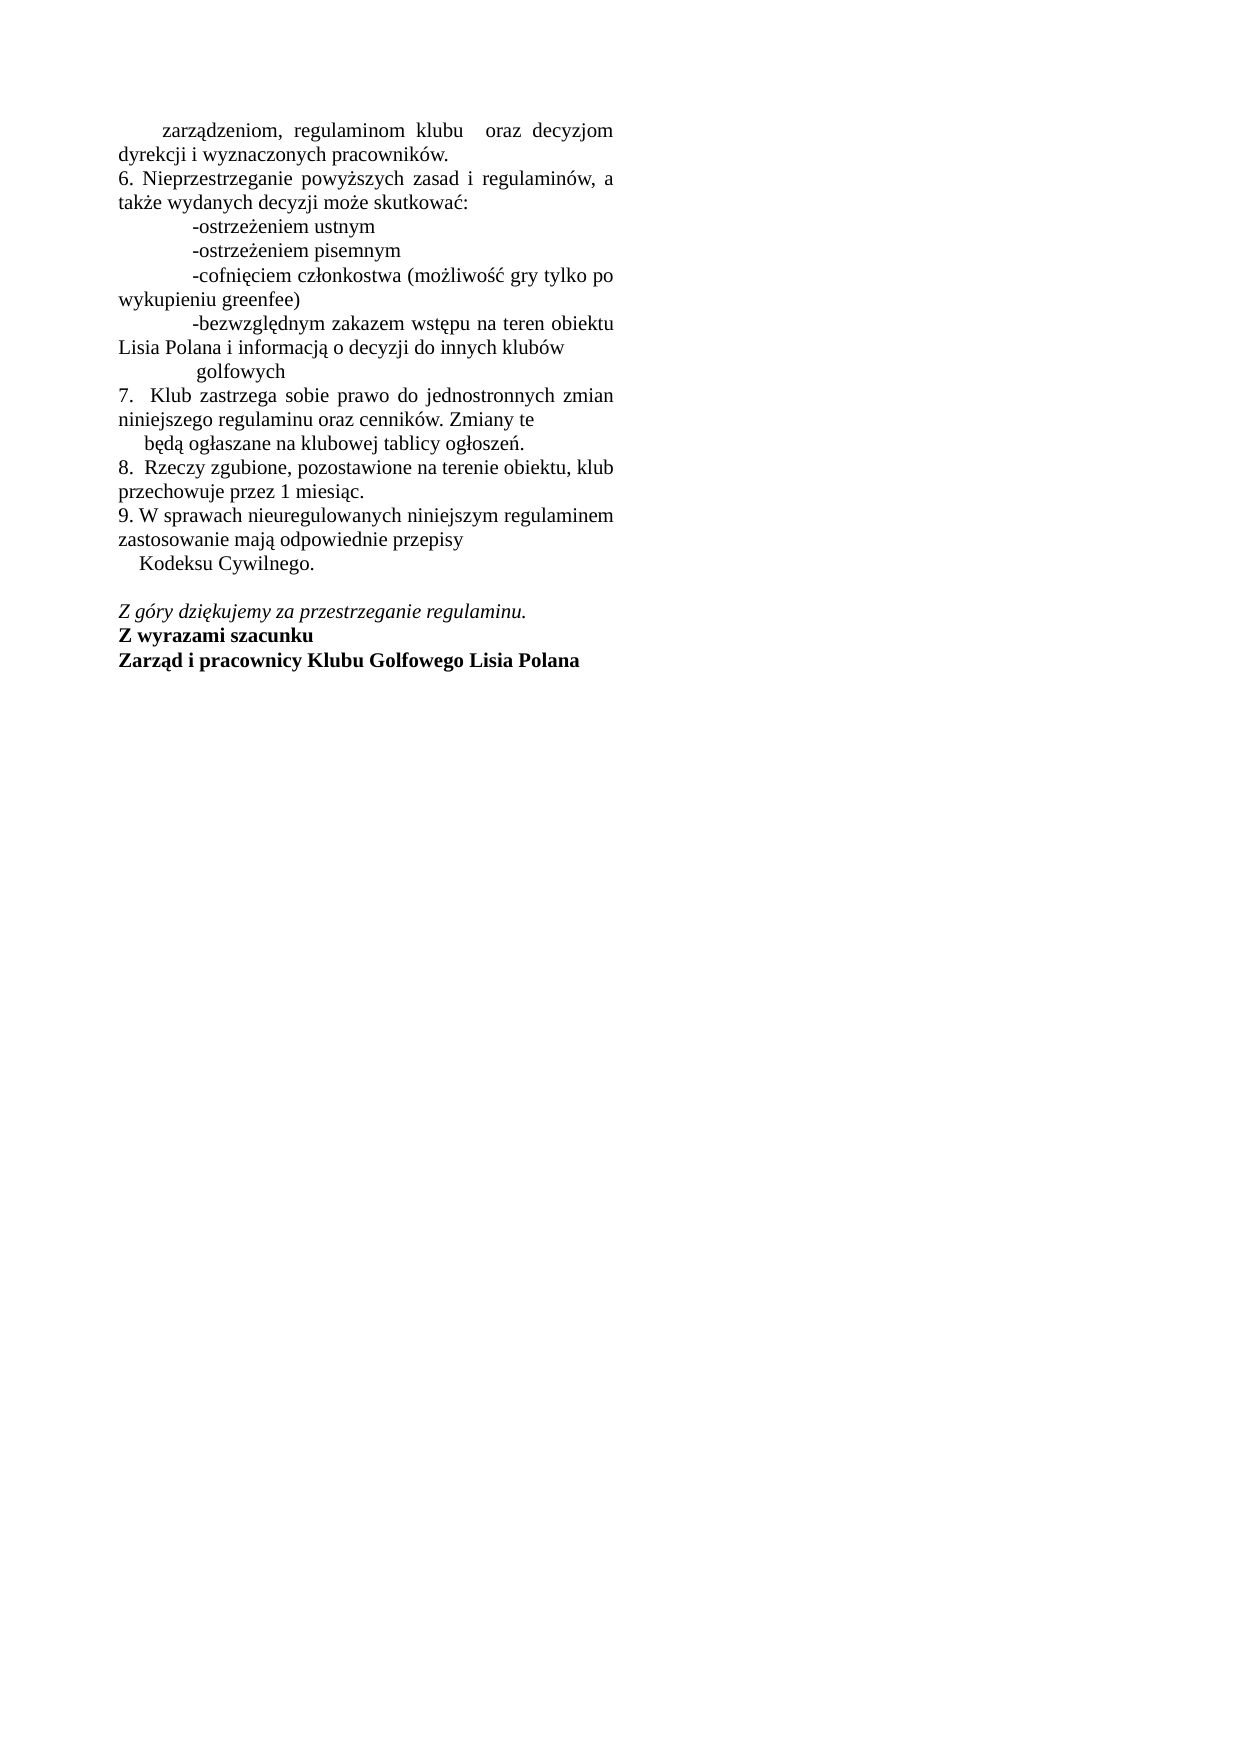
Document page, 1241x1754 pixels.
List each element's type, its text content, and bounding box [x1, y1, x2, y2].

text Zarząd i pracownicy Klubu Golfowego Lisia Polana [118, 647, 614, 672]
text -bezwzględnym zakazem wstępu na teren obiektu Lisia Polana i informacją o decyzji do innych klubów [118, 311, 614, 359]
text zarządzeniom, regulaminom klubu oraz decyzjom dyrekcji i wyznaczonych pracowników. [118, 118, 614, 166]
text Z wyrazami szacunku [118, 623, 614, 647]
text Kodeksu Cywilnego. [118, 551, 614, 575]
text 6. Nieprzestrzeganie powyższych zasad i regulaminów, a także wydanych decyzji może skutkować: [118, 166, 614, 214]
text 7. Klub zastrzega sobie prawo do jednostronnych zmian niniejszego regulaminu oraz cenników. Zmiany te [118, 383, 614, 431]
text golfowych [118, 359, 614, 383]
text -ostrzeżeniem pisemnym [118, 238, 614, 262]
text -cofnięciem członkostwa (możliwość gry tylko po wykupieniu greenfee) [118, 262, 614, 311]
text 9. W sprawach nieuregulowanych niniejszym regulaminem zastosowanie mają odpowiednie przepisy [118, 503, 614, 551]
text Z góry dziękujemy za przestrzeganie regulaminu. [118, 599, 614, 623]
text będą ogłaszane na klubowej tablicy ogłoszeń. [118, 431, 614, 455]
text 8. Rzeczy zgubione, pozostawione na terenie obiektu, klub przechowuje przez 1 miesiąc. [118, 455, 614, 503]
text -ostrzeżeniem ustnym [118, 214, 614, 238]
